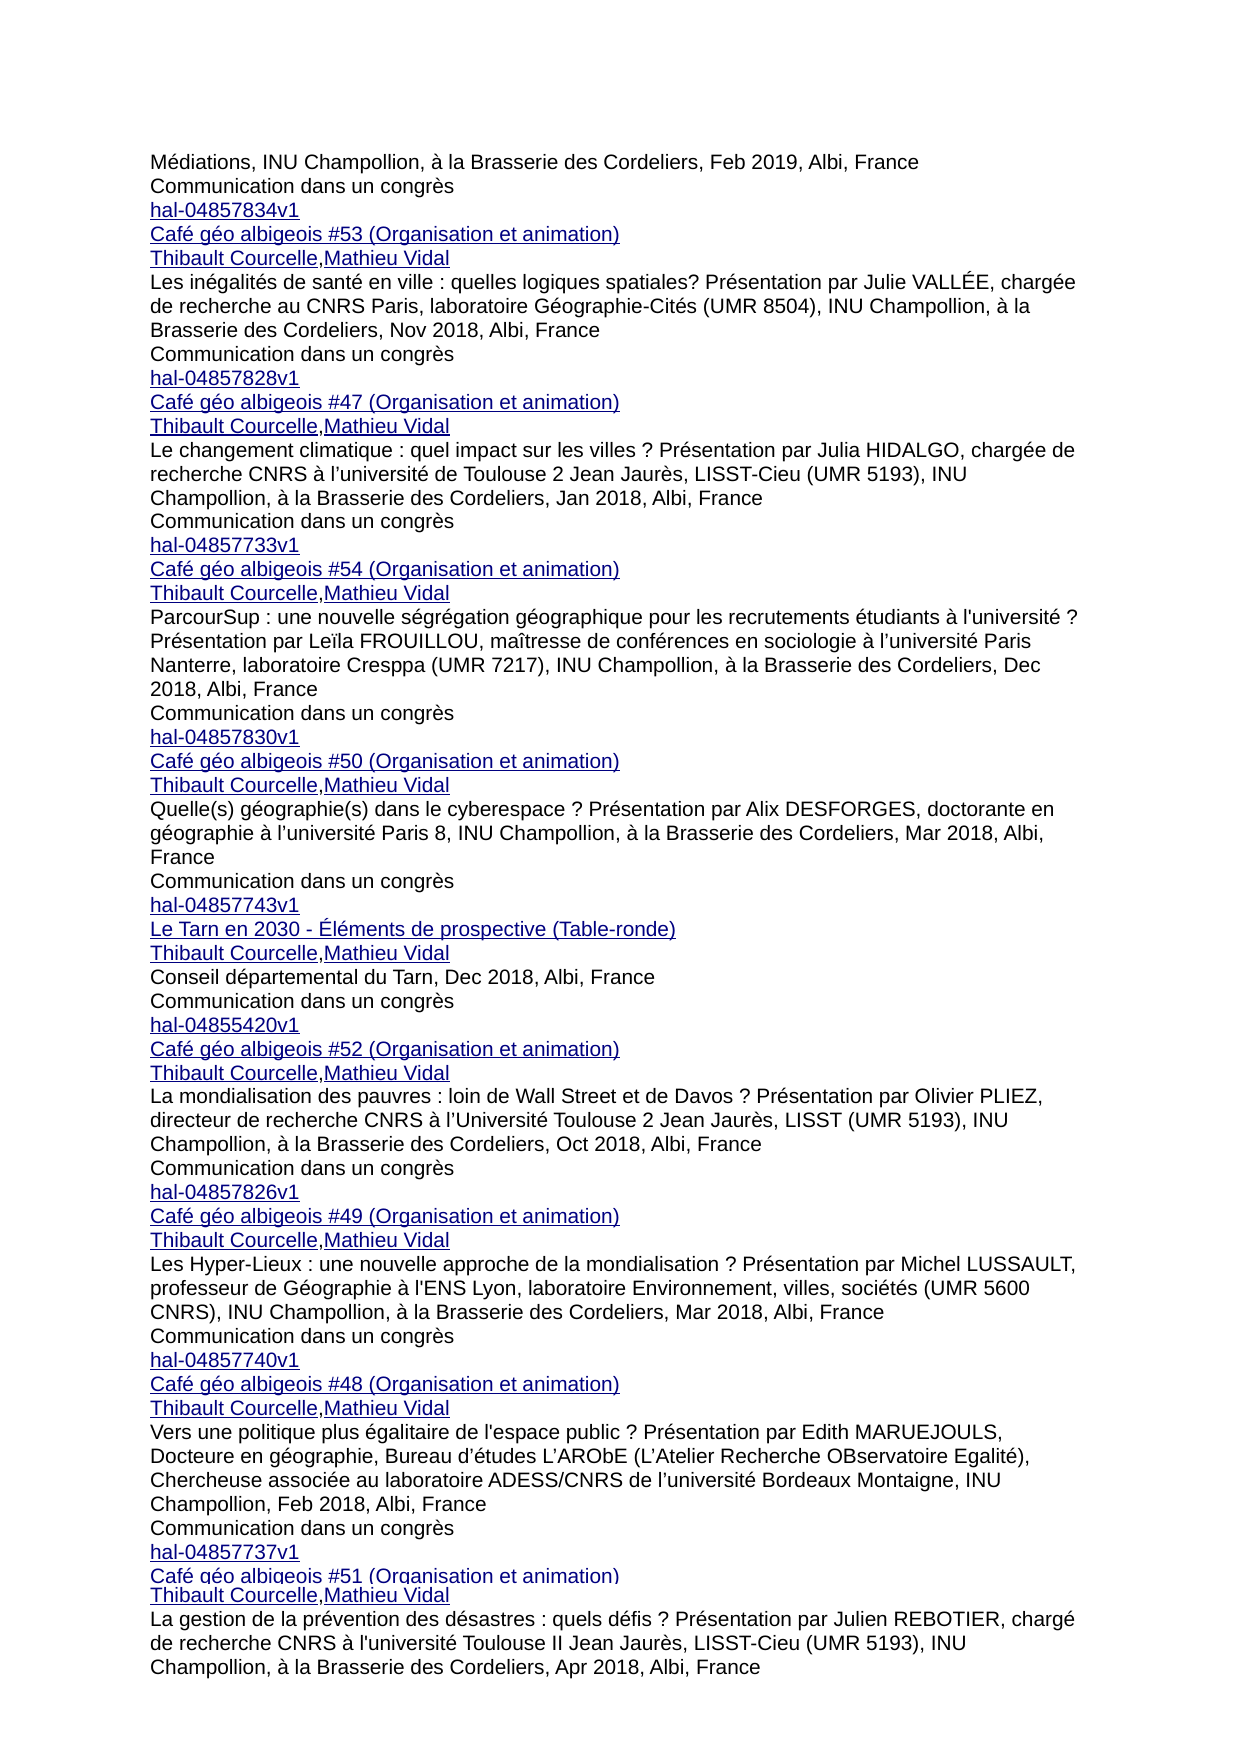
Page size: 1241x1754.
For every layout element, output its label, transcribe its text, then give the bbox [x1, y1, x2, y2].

table_cell Café géo albigeois #48 (Organisation et animation) Thibault Courcelle,Mathieu Vidal Vers une politique plus égalitaire de l'espace public ? Présentation par Edith MARUEJOULS, Docteure en géographie, Bureau d’études L’ARObE (L’Atelier Recherche OBservatoire Egalité), Chercheuse associée au laboratoire ADESS/CNRS de l’université Bordeaux Montaigne, INU Champollion, Feb 2018, Albi, France Communication dans un congrès hal-04857737v1 [150, 1372, 1090, 1563]
table_cell Café géo albigeois #54 (Organisation et animation) Thibault Courcelle,Mathieu Vidal ParcourSup : une nouvelle ségrégation géographique pour les recrutements étudiants à l'université ? Présentation par Leïla FROUILLOU, maîtresse de conférences en sociologie à l’université Paris Nanterre, laboratoire Cresppa (UMR 7217), INU Champollion, à la Brasserie des Cordeliers, Dec 2018, Albi, France Communication dans un congrès hal-04857830v1 [150, 557, 1090, 749]
table_cell Café géo albigeois #53 (Organisation et animation) Thibault Courcelle,Mathieu Vidal Les inégalités de santé en ville : quelles logiques spatiales? Présentation par Julie VALLÉE, chargée de recherche au CNRS Paris, laboratoire Géographie-Cités (UMR 8504), INU Champollion, à la Brasserie des Cordeliers, Nov 2018, Albi, France Communication dans un congrès hal-04857828v1 [150, 222, 1090, 389]
table_cell Café géo albigeois #50 (Organisation et animation) Thibault Courcelle,Mathieu Vidal Quelle(s) géographie(s) dans le cyberespace ? Présentation par Alix DESFORGES, doctorante en géographie à l’université Paris 8, INU Champollion, à la Brasserie des Cordeliers, Mar 2018, Albi, France Communication dans un congrès hal-04857743v1 [150, 749, 1090, 917]
table_cell Café géo albigeois #52 (Organisation et animation) Thibault Courcelle,Mathieu Vidal La mondialisation des pauvres : loin de Wall Street et de Davos ? Présentation par Olivier PLIEZ, directeur de recherche CNRS à l’Université Toulouse 2 Jean Jaurès, LISST (UMR 5193), INU Champollion, à la Brasserie des Cordeliers, Oct 2018, Albi, France Communication dans un congrès hal-04857826v1 [150, 1036, 1090, 1204]
table_cell Café géo albigeois #49 (Organisation et animation) Thibault Courcelle,Mathieu Vidal Les Hyper-Lieux : une nouvelle approche de la mondialisation ? Présentation par Michel LUSSAULT, professeur de Géographie à l'ENS Lyon, laboratoire Environnement, villes, sociétés (UMR 5600 CNRS), INU Champollion, à la Brasserie des Cordeliers, Mar 2018, Albi, France Communication dans un congrès hal-04857740v1 [150, 1204, 1090, 1372]
table_cell Café géo albigeois #47 (Organisation et animation) Thibault Courcelle,Mathieu Vidal Le changement climatique : quel impact sur les villes ? Présentation par Julia HIDALGO, chargée de recherche CNRS à l’université de Toulouse 2 Jean Jaurès, LISST-Cieu (UMR 5193), INU Champollion, à la Brasserie des Cordeliers, Jan 2018, Albi, France Communication dans un congrès hal-04857733v1 [150, 390, 1090, 557]
table_cell Le Tarn en 2030 - Éléments de prospective (Table-ronde) Thibault Courcelle,Mathieu Vidal Conseil départemental du Tarn, Dec 2018, Albi, France Communication dans un congrès hal-04855420v1 [150, 917, 1090, 1036]
table_cell Café géo albigeois #51 (Organisation et animation) Thibault Courcelle,Mathieu Vidal La gestion de la prévention des désastres : quels défis ? Présentation par Julien REBOTIER, chargé de recherche CNRS à l'université Toulouse II Jean Jaurès, LISST-Cieu (UMR 5193), INU Champollion, à la Brasserie des Cordeliers, Apr 2018, Albi, France [150, 1564, 1090, 1679]
table_cell Café géo albigeois #56 (Organisation et animation) Thibault Courcelle,Mathieu Vidal La prison : paradoxes d'un espace d'enfermement et de réinsertion ? Présentation par Olivier MILHAUD, maître de conférences en géographie à l’université Paris-Sorbonne, laboratoire Médiations, INU Champollion, à la Brasserie des Cordeliers, Feb 2019, Albi, France Communication dans un congrès hal-04857834v1 [150, 150, 1090, 222]
